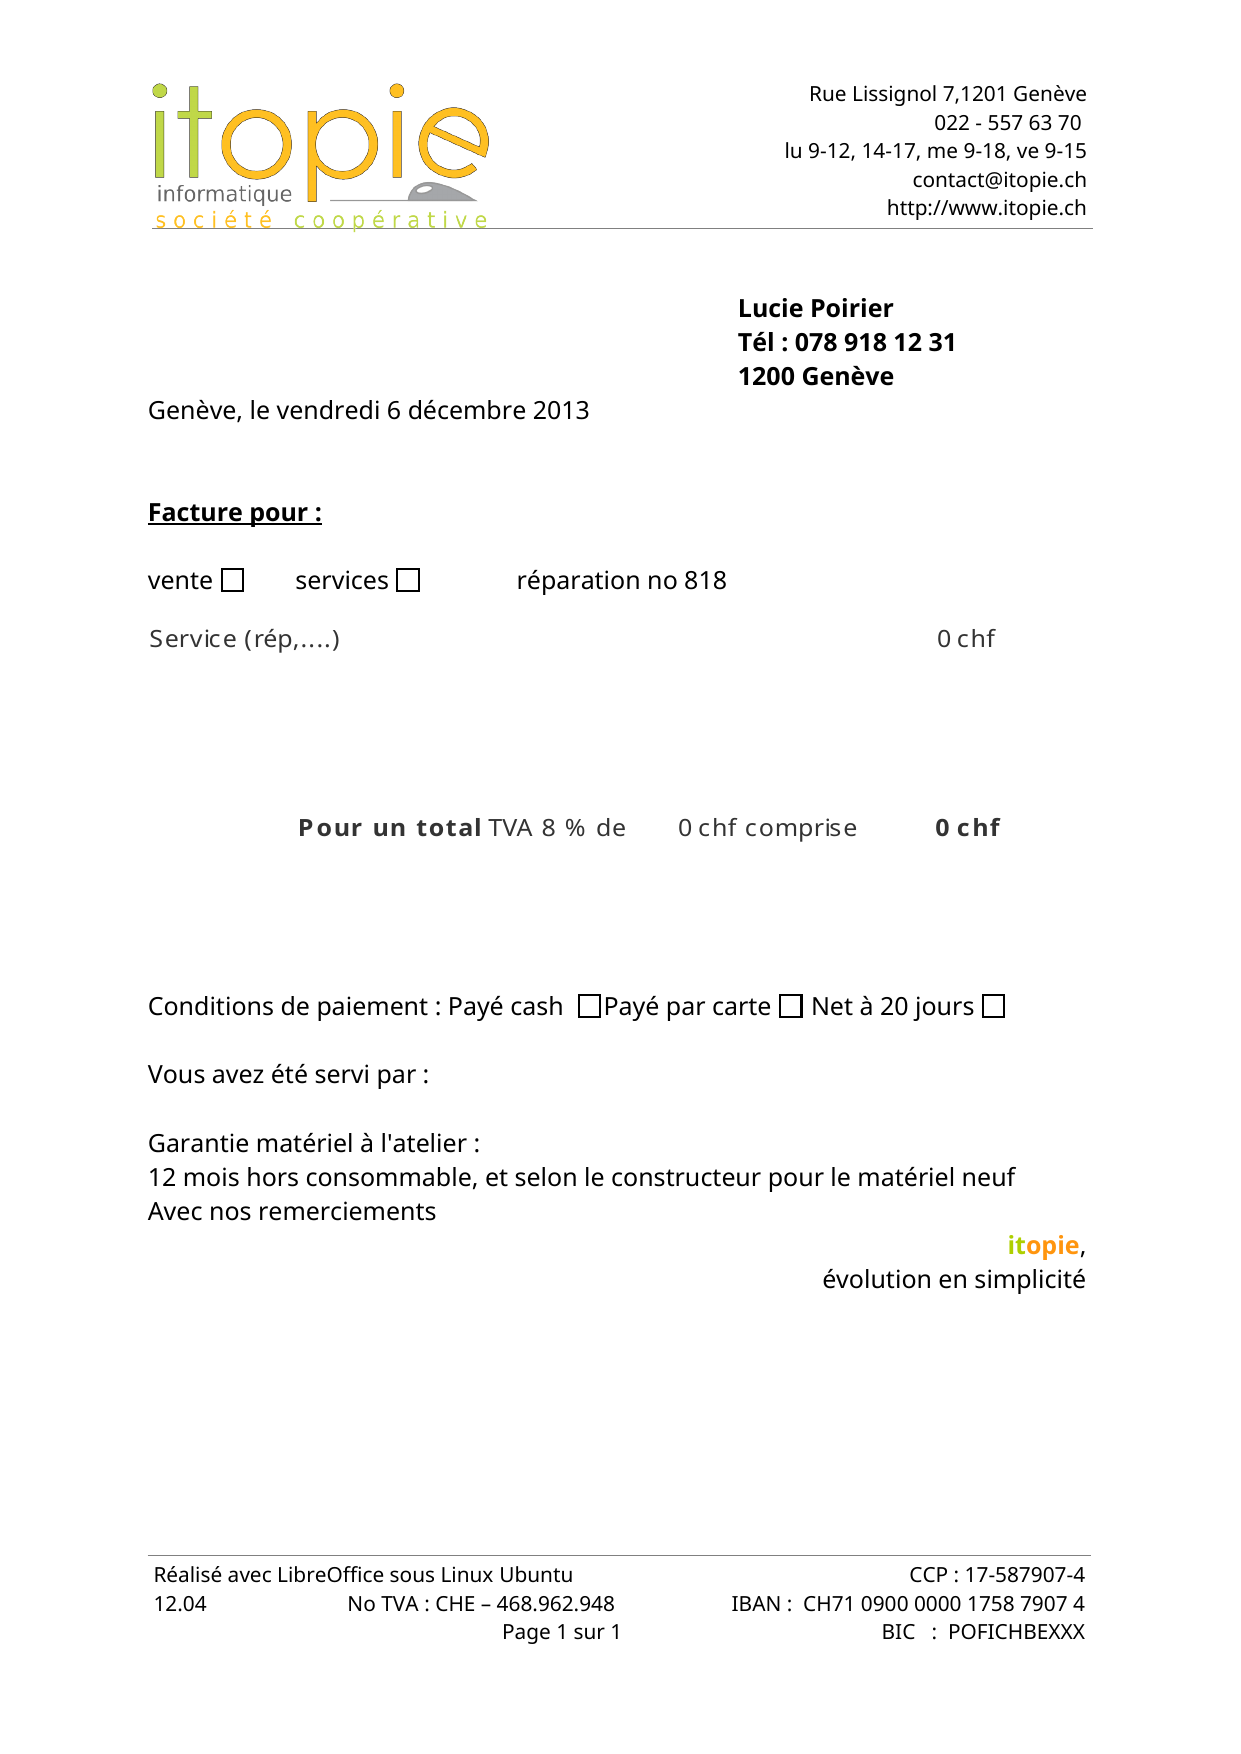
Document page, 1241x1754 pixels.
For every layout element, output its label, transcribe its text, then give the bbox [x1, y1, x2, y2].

text Tél : 078 918 12 31 [148, 324, 1093, 358]
text Conditions de paiement : Payé cash Payé par carte Net à 20 jours [148, 989, 1093, 1023]
text Facture pour : [148, 495, 1093, 529]
text 12 mois hors consommable, et selon le constructeur pour le matériel neuf [148, 1159, 1093, 1193]
text évolution en simplicité [148, 1262, 1093, 1296]
text Vous avez été servi par : [148, 1057, 1093, 1091]
text vente services réparation no 818 [148, 563, 1093, 597]
text itopie, [148, 1227, 1093, 1262]
text Garantie matériel à l'atelier : [148, 1125, 1093, 1159]
text 1200 Genève [148, 358, 1093, 392]
text Avec nos remerciements [148, 1193, 1093, 1227]
picture [138, 72, 500, 244]
text Genève, le vendredi 6 décembre 2013 [148, 392, 1093, 427]
text Lucie Poirier [148, 290, 1093, 324]
